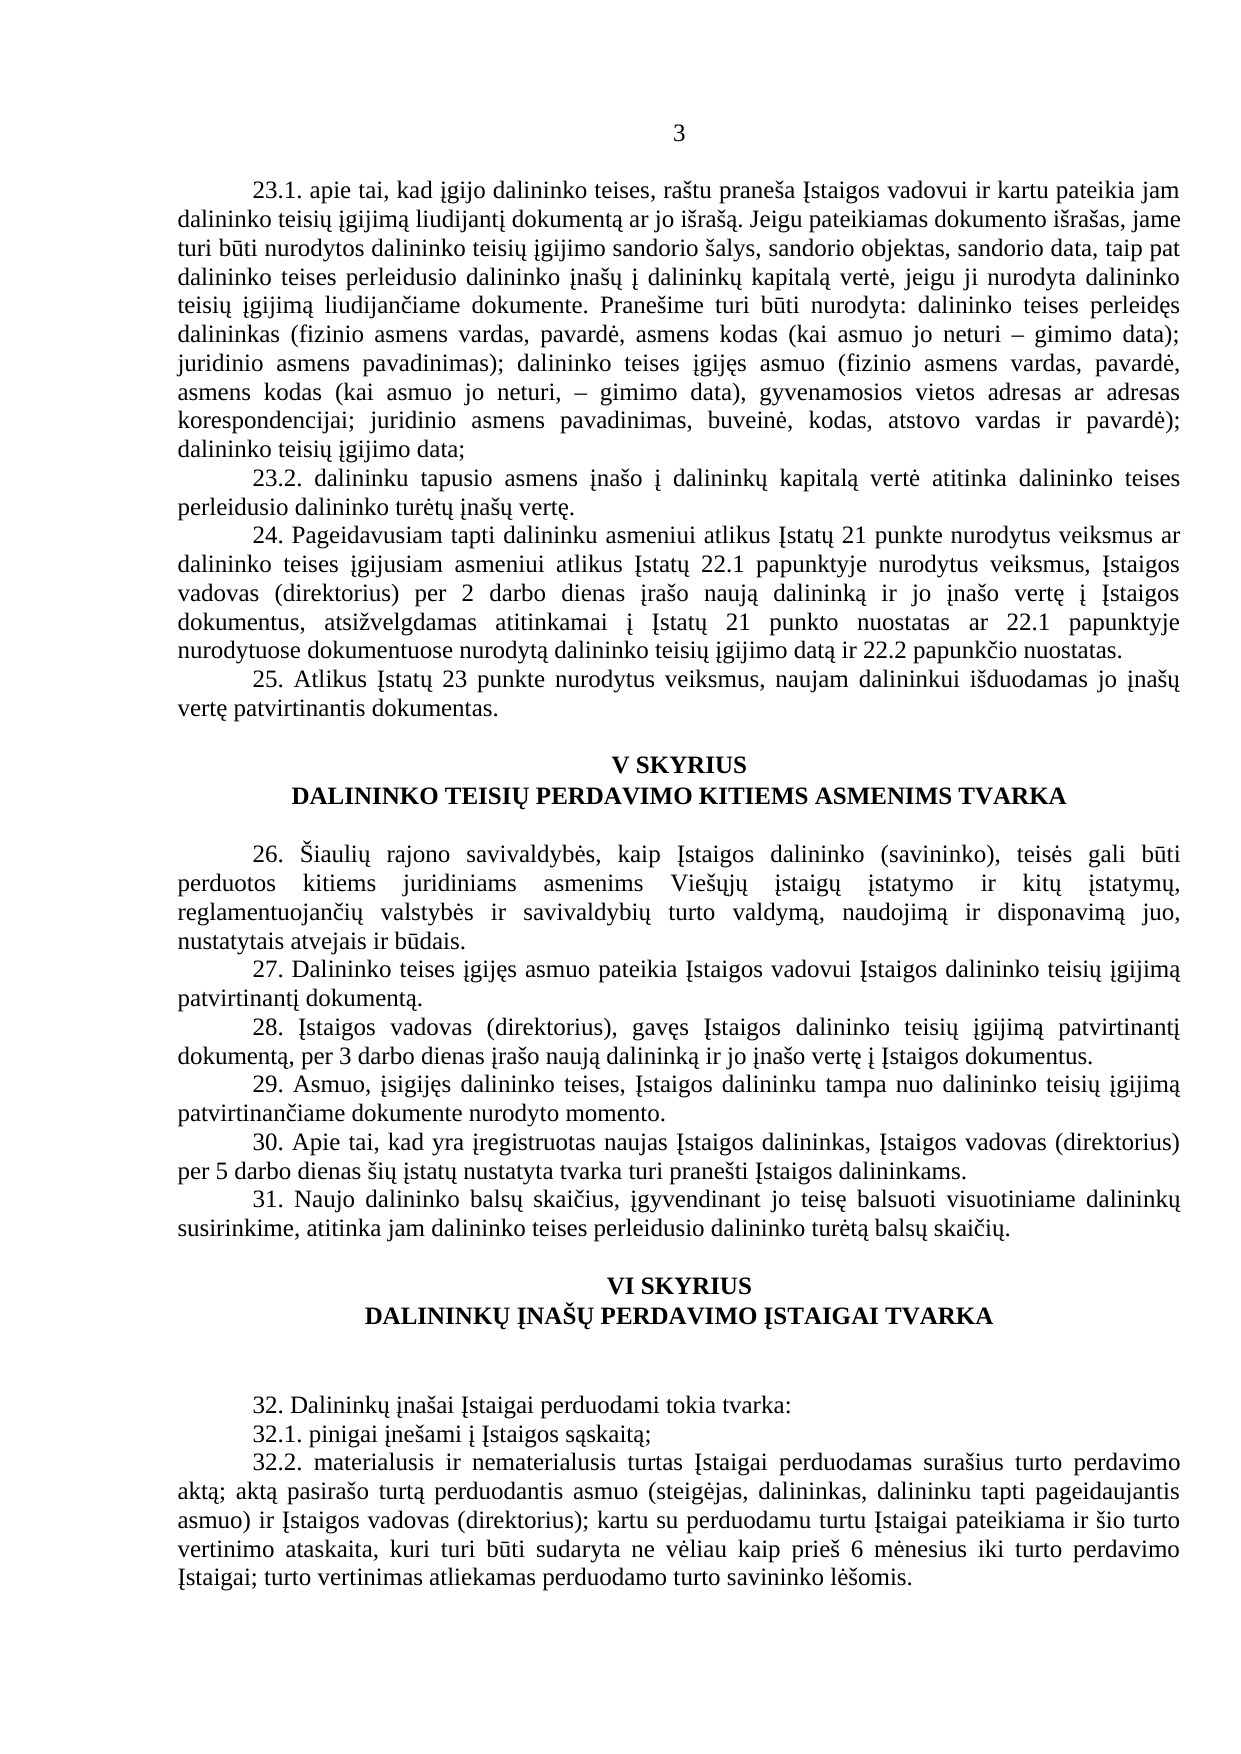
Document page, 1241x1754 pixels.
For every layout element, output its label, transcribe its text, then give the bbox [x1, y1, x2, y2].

text 26. Šiaulių rajono savivaldybės, kaip Įstaigos dalininko (savininko), teisės gali būti perduotos kitiems juridiniams asmenims Viešųjų įstaigų įstatymo ir kitų įstatymų, reglamentuojančių valstybės ir savivaldybių turto valdymą, naudojimą ir disponavimą juo, nustatytais atvejais ir būdais. [177, 839, 1181, 954]
text 28. Įstaigos vadovas (direktorius), gavęs Įstaigos dalininko teisių įgijimą patvirtinantį dokumentą, per 3 darbo dienas įrašo naują dalininką ir jo įnašo vertę į Įstaigos dokumentus. [177, 1012, 1181, 1069]
text 25. Atlikus Įstatų 23 punkte nurodytus veiksmus, naujam dalininkui išduodamas jo įnašų vertę patvirtinantis dokumentas. [177, 664, 1181, 722]
text DALININKO TEISIŲ PERDAVIMO KITIEMS ASMENIMS TVARKA [177, 781, 1181, 809]
text 32.1. pinigai įnešami į Įstaigos sąskaitą; [177, 1419, 1181, 1447]
text 23.1. apie tai, kad įgijo dalininko teises, raštu praneša Įstaigos vadovui ir kartu pateikia jam dalininko teisių įgijimą liudijantį dokumentą ar jo išrašą. Jeigu pateikiamas dokumento išrašas, jame turi būti nurodytos dalininko teisių įgijimo sandorio šalys, sandorio objektas, sandorio data, taip pat dalininko teises perleidusio dalininko įnašų į dalininkų kapitalą vertė, jeigu ji nurodyta dalininko teisių įgijimą liudijančiame dokumente. Pranešime turi būti nurodyta: dalininko teises perleidęs dalininkas (fizinio asmens vardas, pavardė, asmens kodas (kai asmuo jo neturi – gimimo data); juridinio asmens pavadinimas); dalininko teises įgijęs asmuo (fizinio asmens vardas, pavardė, asmens kodas (kai asmuo jo neturi, – gimimo data), gyvenamosios vietos adresas ar adresas korespondencijai; juridinio asmens pavadinimas, buveinė, kodas, atstovo vardas ir pavardė); dalininko teisių įgijimo data; [177, 176, 1181, 463]
text 27. Dalininko teises įgijęs asmuo pateikia Įstaigos vadovui Įstaigos dalininko teisių įgijimą patvirtinantį dokumentą. [177, 954, 1181, 1012]
text 32. Dalininkų įnašai Įstaigai perduodami tokia tvarka: [177, 1390, 1181, 1419]
text VI SKYRIUS [177, 1271, 1181, 1299]
text 24. Pageidavusiam tapti dalininku asmeniui atlikus Įstatų 21 punkte nurodytus veiksmus ar dalininko teises įgijusiam asmeniui atlikus Įstatų 22.1 papunktyje nurodytus veiksmus, Įstaigos vadovas (direktorius) per 2 darbo dienas įrašo naują dalininką ir jo įnašo vertę į Įstaigos dokumentus, atsižvelgdamas atitinkamai į Įstatų 21 punkto nuostatas ar 22.1 papunktyje nurodytuose dokumentuose nurodytą dalininko teisių įgijimo datą ir 22.2 papunkčio nuostatas. [177, 521, 1181, 664]
text 32.2. materialusis ir nematerialusis turtas Įstaigai perduodamas surašius turto perdavimo aktą; aktą pasirašo turtą perduodantis asmuo (steigėjas, dalininkas, dalininku tapti pageidaujantis asmuo) ir Įstaigos vadovas (direktorius); kartu su perduodamu turtu Įstaigai pateikiama ir šio turto vertinimo ataskaita, kuri turi būti sudaryta ne vėliau kaip prieš 6 mėnesius iki turto perdavimo Įstaigai; turto vertinimas atliekamas perduodamo turto savininko lėšomis. [177, 1447, 1181, 1591]
text V SKYRIUS [177, 751, 1181, 779]
text 30. Apie tai, kad yra įregistruotas naujas Įstaigos dalininkas, Įstaigos vadovas (direktorius) per 5 darbo dienas šių įstatų nustatyta tvarka turi pranešti Įstaigos dalininkams. [177, 1127, 1181, 1184]
text 31. Naujo dalininko balsų skaičius, įgyvendinant jo teisę balsuoti visuotiniame dalininkų susirinkime, atitinka jam dalininko teises perleidusio dalininko turėtą balsų skaičių. [177, 1184, 1181, 1242]
text 23.2. dalininku tapusio asmens įnašo į dalininkų kapitalą vertė atitinka dalininko teises perleidusio dalininko turėtų įnašų vertę. [177, 463, 1181, 521]
text dalininkŲ įnašų perdavimo įstaigai tvarka [177, 1301, 1181, 1330]
text 29. Asmuo, įsigijęs dalininko teises, Įstaigos dalininku tampa nuo dalininko teisių įgijimą patvirtinančiame dokumente nurodyto momento. [177, 1069, 1181, 1127]
